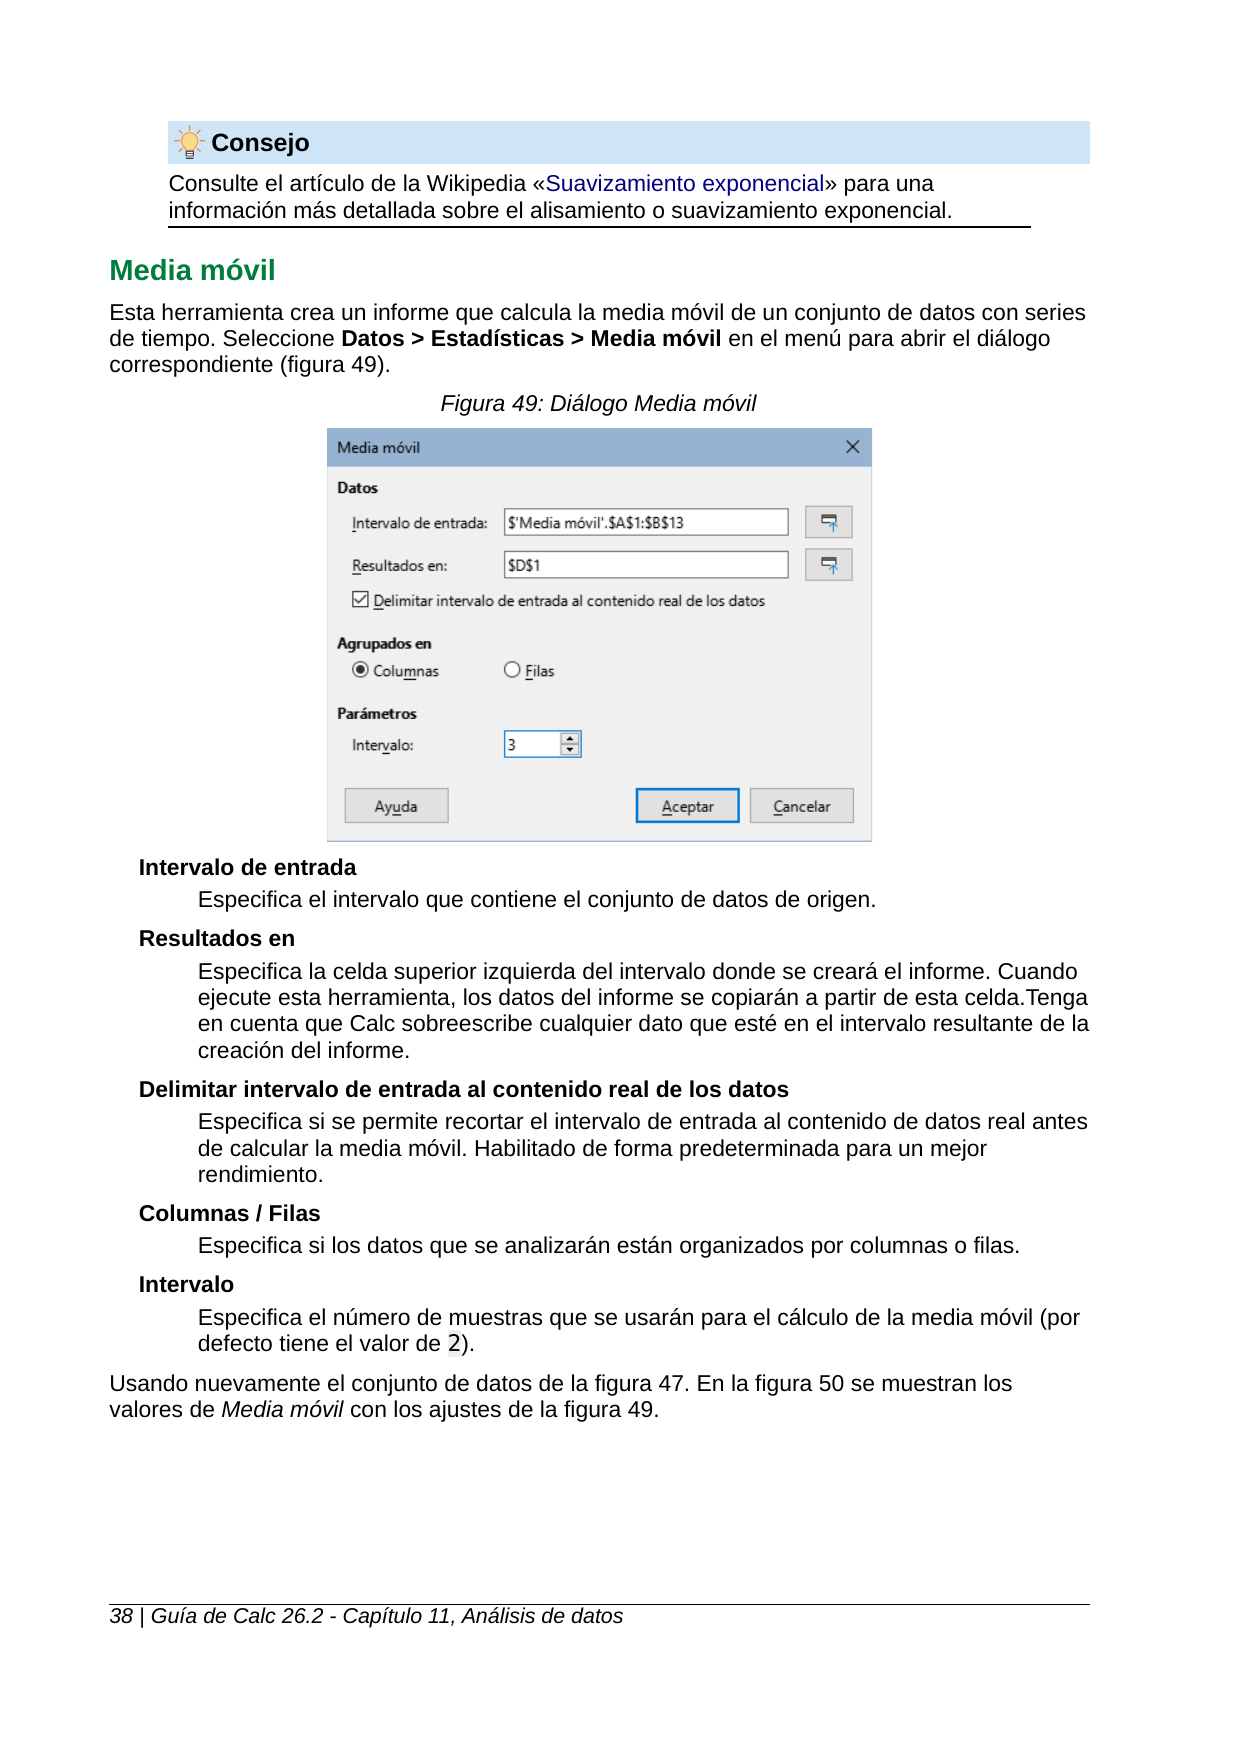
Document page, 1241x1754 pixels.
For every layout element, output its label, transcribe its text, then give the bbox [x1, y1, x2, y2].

text Resultados en [139, 925, 1090, 951]
text Columnas / Filas [139, 1200, 1090, 1226]
text Especifica el número de muestras que se usarán para el cálculo de la media móvil (por defecto tiene el valor de 2). [198, 1304, 1090, 1357]
text Figura 49: Diálogo Media móvil [327, 390, 872, 417]
text Esta herramienta crea un informe que calcula la media móvil de un conjunto de datos con series de tiempo. Seleccione Datos > Estadísticas > Media móvil en el menú para abrir el diálogo correspondiente (figura 49). [109, 299, 1090, 378]
text Consulte el artículo de la Wikipedia «Suavizamiento exponencial» para una información más detallada sobre el alisamiento o suavizamiento exponencial. [168, 170, 1031, 226]
text Delimitar intervalo de entrada al contenido real de los datos [139, 1076, 1090, 1102]
text Intervalo [139, 1271, 1090, 1297]
text Especifica el intervalo que contiene el conjunto de datos de origen. [198, 886, 1090, 912]
text Especifica si se permite recortar el intervalo de entrada al contenido de datos real antes de calcular la media móvil. Habilitado de forma predeterminada para un mejor rendimiento. [198, 1108, 1090, 1187]
subtitle Consejo [168, 121, 1090, 164]
text Usando nuevamente el conjunto de datos de la figura 47. En la figura 50 se muestran los valores de Media móvil con los ajustes de la figura 49. [109, 1369, 1090, 1422]
text Especifica si los datos que se analizarán están organizados por columnas o filas. [198, 1232, 1090, 1259]
picture [327, 428, 873, 842]
text Intervalo de entrada [139, 853, 1090, 880]
text Especifica la celda superior izquierda del intervalo donde se creará el informe. Cuando ejecute esta herramienta, los datos del informe se copiarán a partir de esta celda.Tenga en cuenta que Calc sobreescribe cualquier dato que esté en el intervalo resultante de la creación del informe. [198, 958, 1090, 1063]
subtitle Media móvil [109, 253, 1090, 286]
